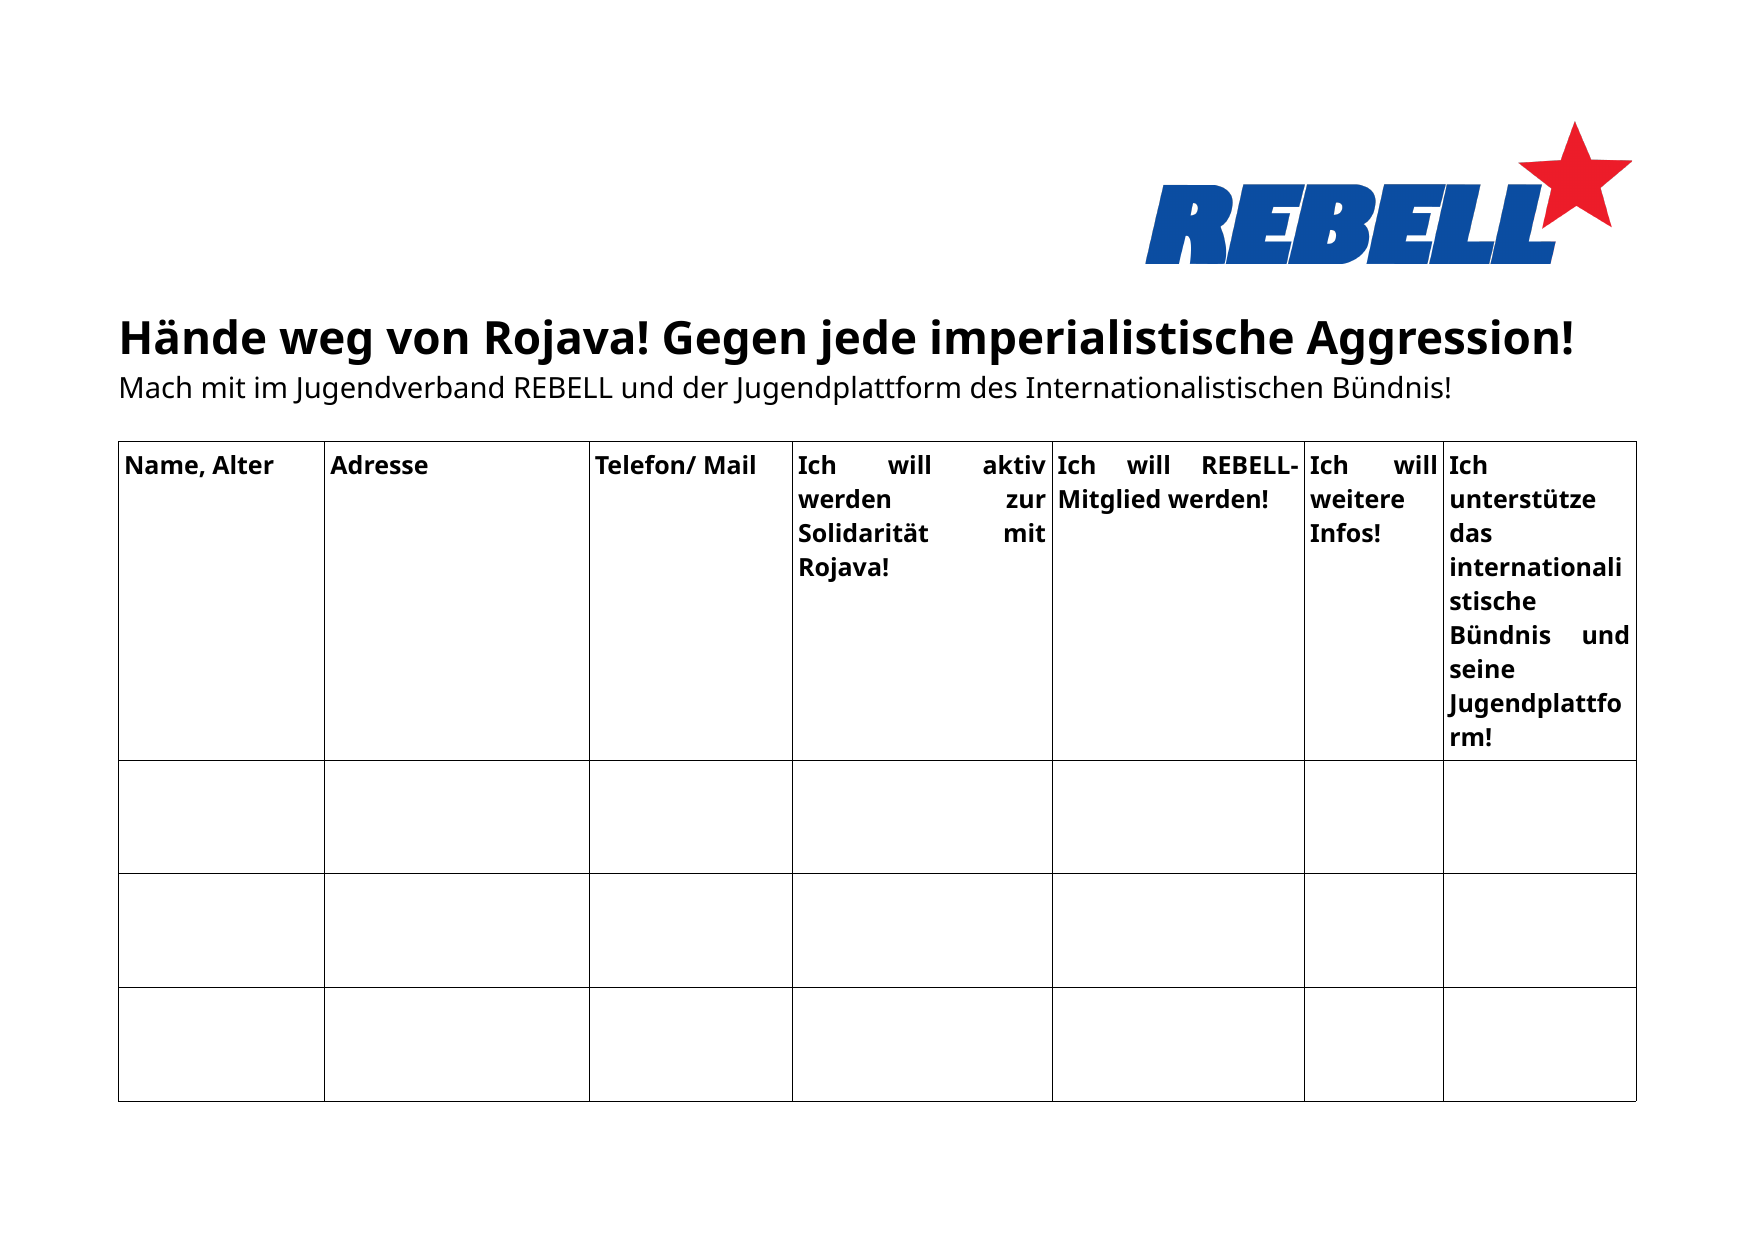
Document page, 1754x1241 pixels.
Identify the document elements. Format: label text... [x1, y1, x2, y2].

table_header Ich will weitere Infos! [1305, 442, 1443, 759]
table_header Adresse [325, 442, 589, 759]
table_cell [793, 874, 1052, 987]
text Mach mit im Jugendverband REBELL und der Jugendplattform des Internationalistischen Bündnis! [118, 368, 1636, 407]
table_header Ich will REBELL-Mitglied werden! [1053, 442, 1304, 759]
table_cell [1053, 761, 1304, 873]
table_header Name, Alter [119, 442, 324, 759]
table_cell [1444, 761, 1636, 873]
table_cell [325, 761, 589, 873]
table_cell [1305, 761, 1443, 873]
table_header Telefon/ Mail [590, 442, 792, 759]
picture [1145, 121, 1633, 264]
table_cell [119, 761, 324, 873]
table_cell [325, 874, 589, 987]
table_cell [1053, 874, 1304, 987]
table_header Ich unterstütze das internationalistische Bündnis und seine Jugendplattform! [1444, 442, 1636, 759]
table_cell [119, 988, 324, 1101]
text Hände weg von Rojava! Gegen jede imperialistische Aggression! [118, 305, 1636, 368]
table_cell [1444, 874, 1636, 987]
table_cell [1444, 988, 1636, 1101]
table_cell [590, 988, 792, 1101]
table_cell [325, 988, 589, 1101]
table_header Ich will aktiv werden zur Solidarität mit Rojava! [793, 442, 1052, 759]
table_cell [590, 761, 792, 873]
table_cell [1053, 988, 1304, 1101]
table_cell [119, 874, 324, 987]
table_cell [793, 988, 1052, 1101]
table_cell [1305, 988, 1443, 1101]
table_cell [590, 874, 792, 987]
table_cell [1305, 874, 1443, 987]
table_cell [793, 761, 1052, 873]
